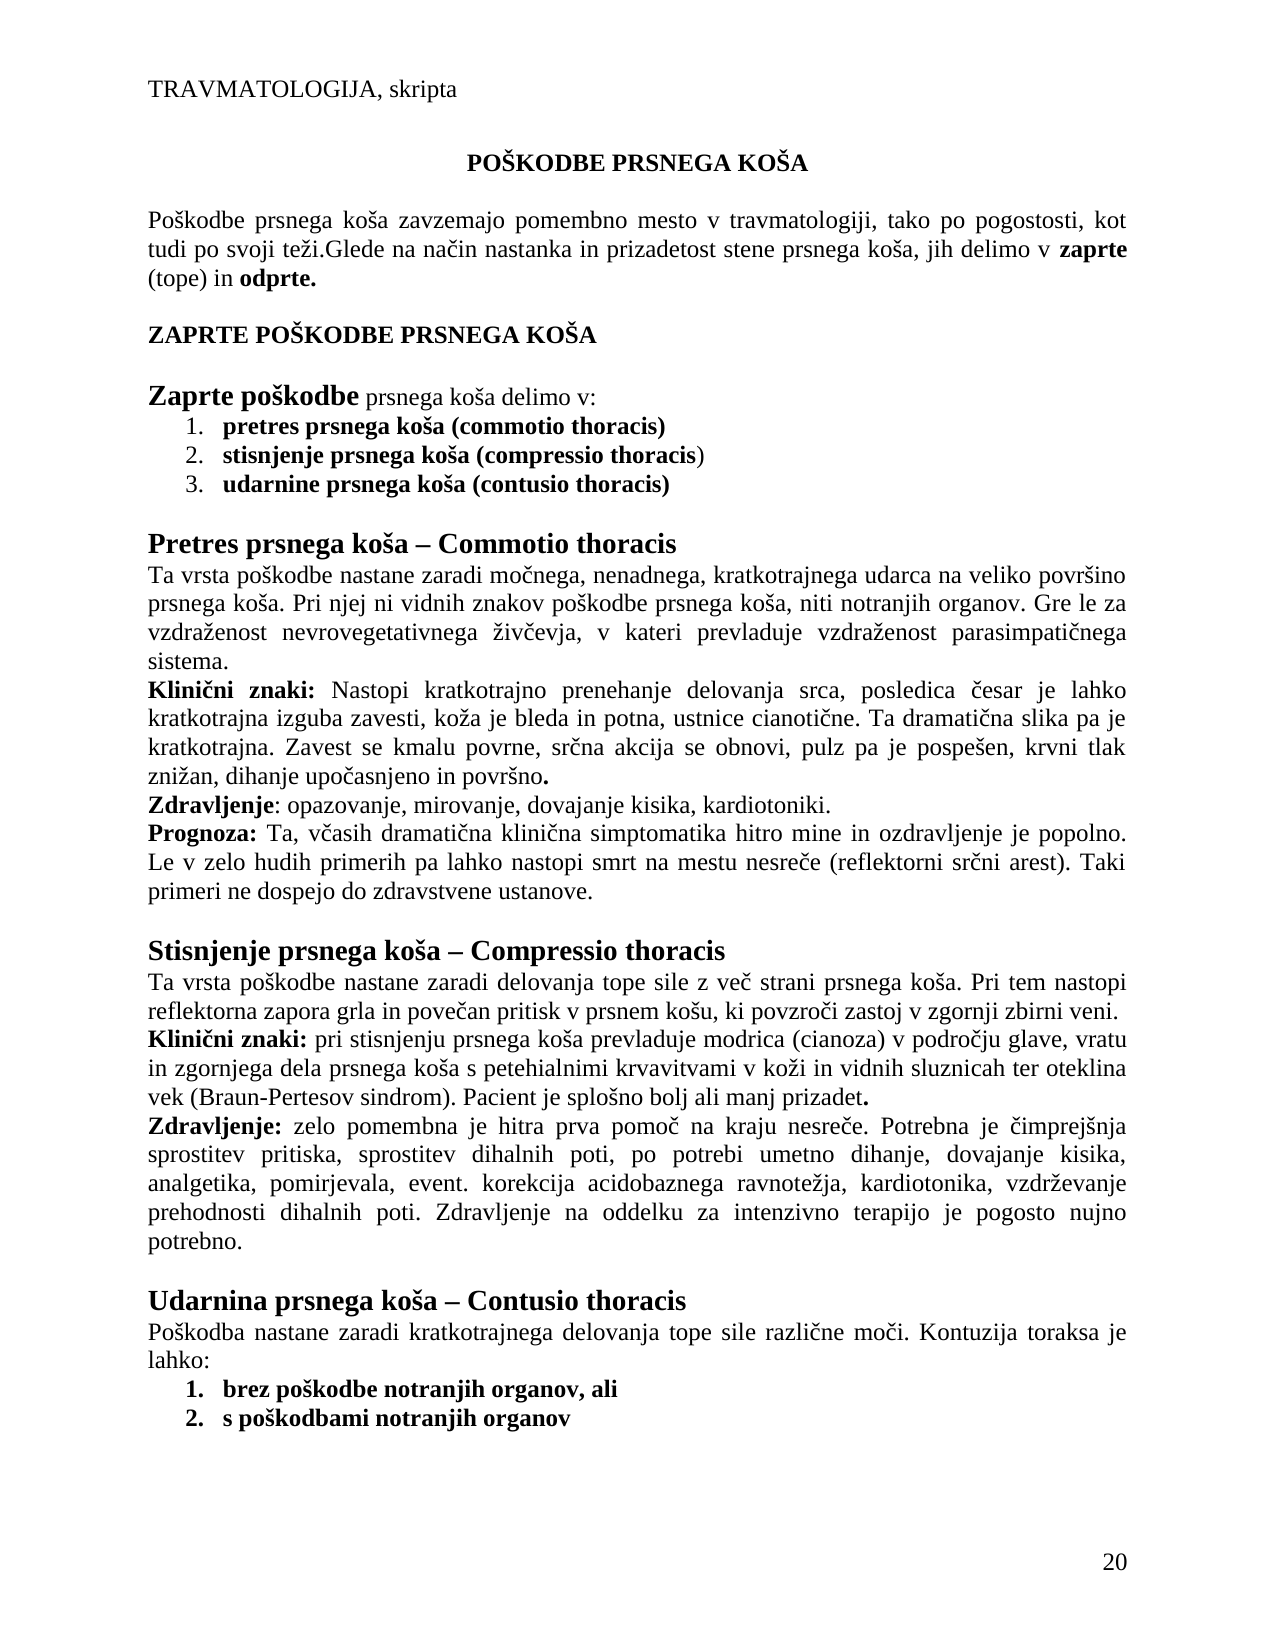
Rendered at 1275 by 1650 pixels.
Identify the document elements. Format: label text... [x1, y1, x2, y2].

text Ta vrsta poškodbe nastane zaradi močnega, nenadnega, kratkotrajnega udarca na veliko površino prsnega koša. Pri njej ni vidnih znakov poškodbe prsnega koša, niti notranjih organov. Gre le za vzdraženost nevrovegetativnega živčevja, v kateri prevladuje vzdraženost parasimpatičnega sistema. [148, 560, 1127, 675]
list pretres prsnega koša (commotio thoracis) [185, 411, 1127, 440]
list brez poškodbe notranjih organov, ali [185, 1374, 1127, 1403]
list s poškodbami notranjih organov [185, 1403, 1127, 1432]
text Klinični znaki: Nastopi kratkotrajno prenehanje delovanja srca, posledica česar je lahko kratkotrajna izguba zavesti, koža je bleda in potna, ustnice cianotične. Ta dramatična slika pa je kratkotrajna. Zavest se kmalu povrne, srčna akcija se obnovi, pulz pa je pospešen, krvni tlak znižan, dihanje upočasnjeno in površno. [148, 675, 1127, 790]
text Prognoza: Ta, včasih dramatična klinična simptomatika hitro mine in ozdravljenje je popolno. Le v zelo hudih primerih pa lahko nastopi smrt na mestu nesreče (reflektorni srčni arest). Taki primeri ne dospejo do zdravstvene ustanove. [148, 818, 1127, 905]
text Pretres prsnega koša – Commotio thoracis [148, 526, 1127, 560]
text Ta vrsta poškodbe nastane zaradi delovanja tope sile z več strani prsnega koša. Pri tem nastopi reflektorna zapora grla in povečan pritisk v prsnem košu, ki povzroči zastoj v zgornji zbirni veni. [148, 967, 1127, 1024]
text POŠKODBE PRSNEGA KOŠA [148, 148, 1127, 176]
text Udarnina prsnega koša – Contusio thoracis [148, 1283, 1127, 1317]
text Klinični znaki: pri stisnjenju prsnega koša prevladuje modrica (cianoza) v področju glave, vratu in zgornjega dela prsnega koša s petehialnimi krvavitvami v koži in vidnih sluznicah ter oteklina vek (Braun-Pertesov sindrom). Pacient je splošno bolj ali manj prizadet. [148, 1024, 1127, 1111]
text Zdravljenje: opazovanje, mirovanje, dovajanje kisika, kardiotoniki. [148, 790, 1127, 818]
text Stisnjenje prsnega koša – Compressio thoracis [148, 933, 1127, 967]
text Poškodba nastane zaradi kratkotrajnega delovanja tope sile različne moči. Kontuzija toraksa je lahko: [148, 1317, 1127, 1374]
text Zdravljenje: zelo pomembna je hitra prva pomoč na kraju nesreče. Potrebna je čimprejšnja sprostitev pritiska, sprostitev dihalnih poti, po potrebi umetno dihanje, dovajanje kisika, analgetika, pomirjevala, event. korekcija acidobaznega ravnotežja, kardiotonika, vzdrževanje prehodnosti dihalnih poti. Zdravljenje na oddelku za intenzivno terapijo je pogosto nujno potrebno. [148, 1111, 1127, 1254]
list stisnjenje prsnega koša (compressio thoracis) [185, 440, 1127, 469]
subtitle ZAPRTE POŠKODBE PRSNEGA KOŠA [148, 320, 1127, 349]
text Poškodbe prsnega koša zavzemajo pomembno mesto v travmatologiji, tako po pogostosti, kot tudi po svoji teži.Glede na način nastanka in prizadetost stene prsnega koša, jih delimo v zaprte (tope) in odprte. [148, 205, 1127, 291]
list udarnine prsnega koša (contusio thoracis) [185, 469, 1127, 497]
text Zaprte poškodbe prsnega koša delimo v: [148, 378, 1127, 411]
